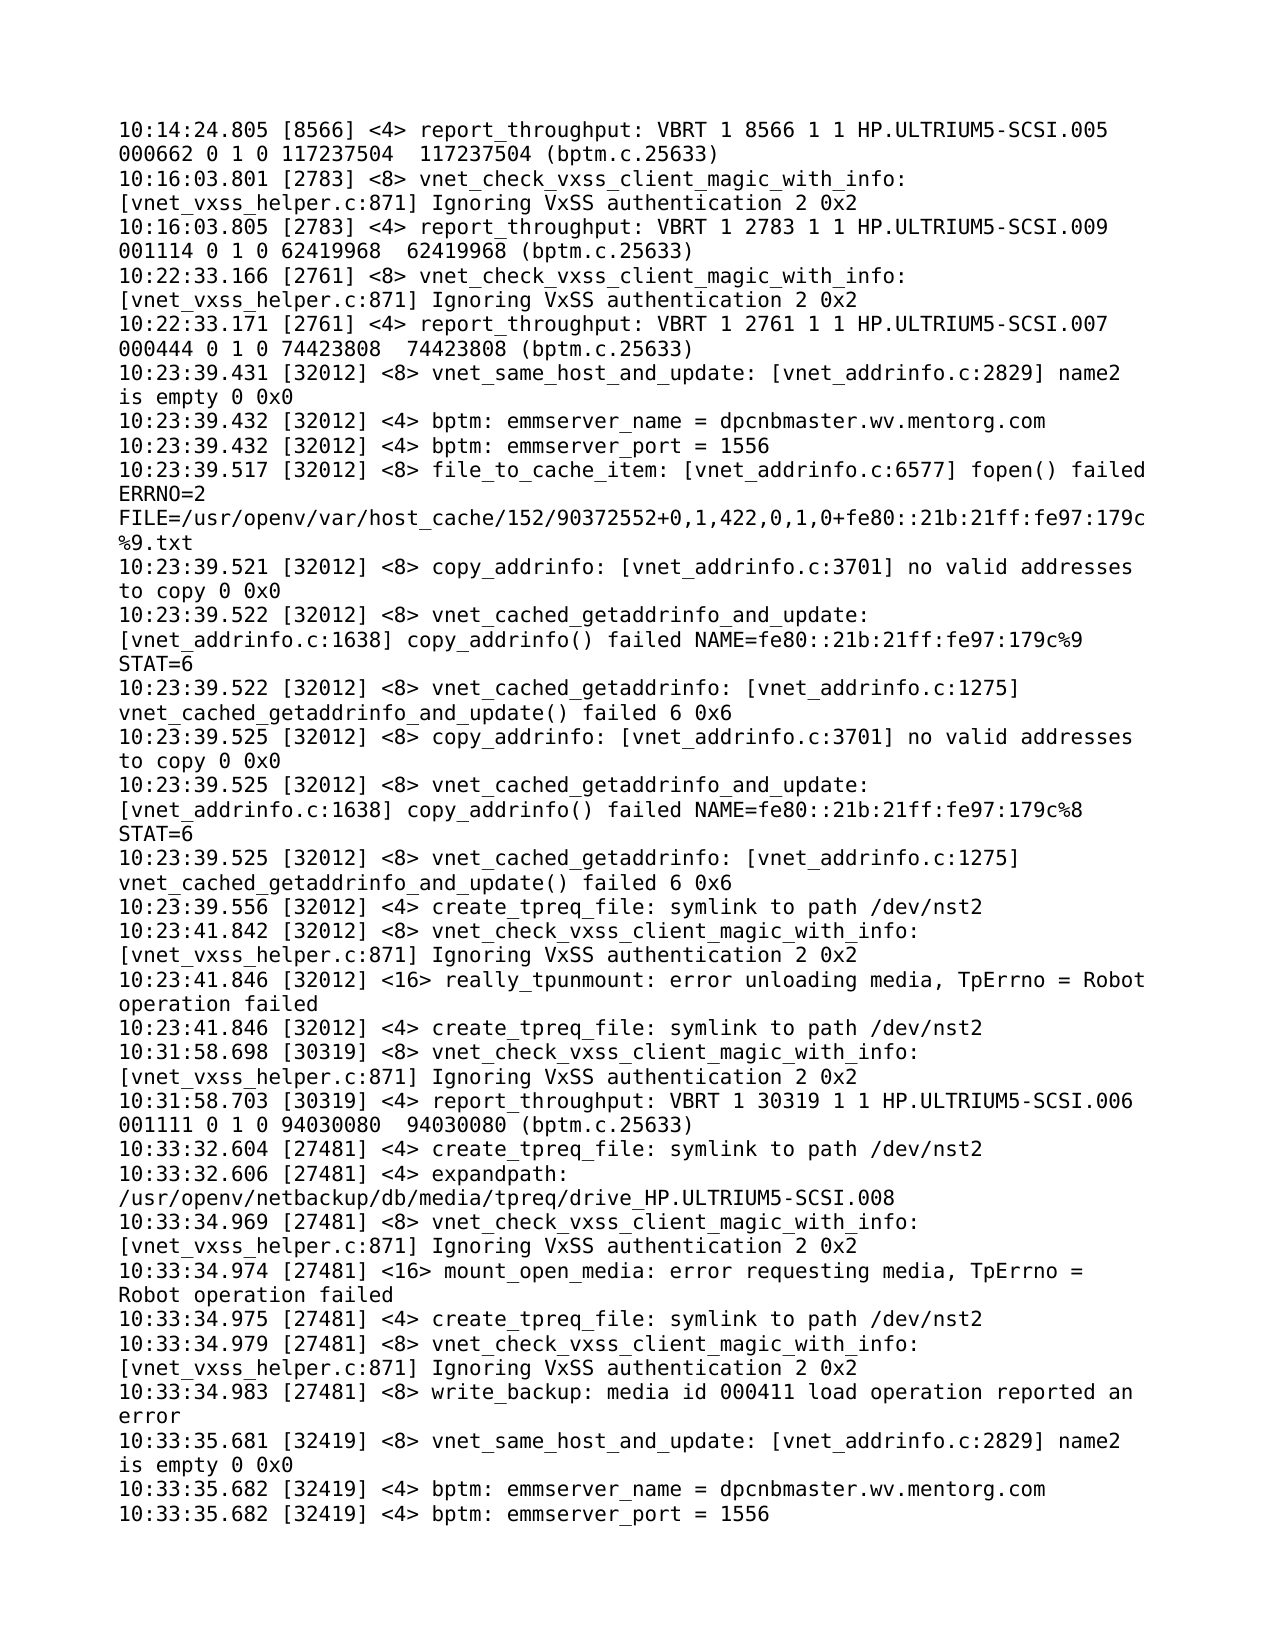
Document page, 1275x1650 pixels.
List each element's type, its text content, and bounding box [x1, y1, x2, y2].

text 10:14:24.805 [8566] <4> report_throughput: VBRT 1 8566 1 1 HP.ULTRIUM5-SCSI.005 000662 0 1 0 117237504 117237504 (bptm.c.25633) [118, 118, 1157, 167]
text 10:23:39.522 [32012] <8> vnet_cached_getaddrinfo_and_update: [vnet_addrinfo.c:1638] copy_addrinfo() failed NAME=fe80::21b:21ff:fe97:179c%9 STAT=6 [118, 603, 1157, 676]
text 10:23:39.525 [32012] <8> vnet_cached_getaddrinfo_and_update: [vnet_addrinfo.c:1638] copy_addrinfo() failed NAME=fe80::21b:21ff:fe97:179c%8 STAT=6 [118, 773, 1157, 846]
text 10:33:35.682 [32419] <4> bptm: emmserver_port = 1556 [118, 1502, 1157, 1526]
text 10:22:33.166 [2761] <8> vnet_check_vxss_client_magic_with_info: [vnet_vxss_helper.c:871] Ignoring VxSS authentication 2 0x2 [118, 264, 1157, 312]
text 10:23:39.525 [32012] <8> vnet_cached_getaddrinfo: [vnet_addrinfo.c:1275] vnet_cached_getaddrinfo_and_update() failed 6 0x6 [118, 846, 1157, 895]
text 10:33:32.606 [27481] <4> expandpath: /usr/openv/netbackup/db/media/tpreq/drive_HP.ULTRIUM5-SCSI.008 [118, 1162, 1157, 1210]
text 10:23:39.432 [32012] <4> bptm: emmserver_port = 1556 [118, 434, 1157, 458]
text 10:33:34.983 [27481] <8> write_backup: media id 000411 load operation reported an error [118, 1380, 1157, 1429]
text 10:23:39.431 [32012] <8> vnet_same_host_and_update: [vnet_addrinfo.c:2829] name2 is empty 0 0x0 [118, 361, 1157, 409]
text 10:23:41.842 [32012] <8> vnet_check_vxss_client_magic_with_info: [vnet_vxss_helper.c:871] Ignoring VxSS authentication 2 0x2 [118, 919, 1157, 968]
text 10:23:41.846 [32012] <16> really_tpunmount: error unloading media, TpErrno = Robot operation failed [118, 968, 1157, 1016]
text 10:23:39.525 [32012] <8> copy_addrinfo: [vnet_addrinfo.c:3701] no valid addresses to copy 0 0x0 [118, 725, 1157, 773]
text 10:16:03.805 [2783] <4> report_throughput: VBRT 1 2783 1 1 HP.ULTRIUM5-SCSI.009 001114 0 1 0 62419968 62419968 (bptm.c.25633) [118, 215, 1157, 264]
text 10:23:41.846 [32012] <4> create_tpreq_file: symlink to path /dev/nst2 [118, 1016, 1157, 1040]
text 10:33:34.969 [27481] <8> vnet_check_vxss_client_magic_with_info: [vnet_vxss_helper.c:871] Ignoring VxSS authentication 2 0x2 [118, 1210, 1157, 1259]
text 10:33:34.979 [27481] <8> vnet_check_vxss_client_magic_with_info: [vnet_vxss_helper.c:871] Ignoring VxSS authentication 2 0x2 [118, 1332, 1157, 1380]
text 10:33:34.975 [27481] <4> create_tpreq_file: symlink to path /dev/nst2 [118, 1307, 1157, 1332]
text 10:23:39.521 [32012] <8> copy_addrinfo: [vnet_addrinfo.c:3701] no valid addresses to copy 0 0x0 [118, 555, 1157, 603]
text 10:16:03.801 [2783] <8> vnet_check_vxss_client_magic_with_info: [vnet_vxss_helper.c:871] Ignoring VxSS authentication 2 0x2 [118, 167, 1157, 215]
text 10:31:58.703 [30319] <4> report_throughput: VBRT 1 30319 1 1 HP.ULTRIUM5-SCSI.006 001111 0 1 0 94030080 94030080 (bptm.c.25633) [118, 1089, 1157, 1137]
text 10:33:32.604 [27481] <4> create_tpreq_file: symlink to path /dev/nst2 [118, 1137, 1157, 1162]
text 10:23:39.432 [32012] <4> bptm: emmserver_name = dpcnbmaster.wv.mentorg.com [118, 409, 1157, 434]
text 10:23:39.517 [32012] <8> file_to_cache_item: [vnet_addrinfo.c:6577] fopen() failed ERRNO=2 FILE=/usr/openv/var/host_cache/152/90372552+0,1,422,0,1,0+fe80::21b:21ff:fe97:179c%9.txt [118, 458, 1157, 555]
text 10:23:39.522 [32012] <8> vnet_cached_getaddrinfo: [vnet_addrinfo.c:1275] vnet_cached_getaddrinfo_and_update() failed 6 0x6 [118, 676, 1157, 725]
text 10:22:33.171 [2761] <4> report_throughput: VBRT 1 2761 1 1 HP.ULTRIUM5-SCSI.007 000444 0 1 0 74423808 74423808 (bptm.c.25633) [118, 312, 1157, 361]
text 10:33:34.974 [27481] <16> mount_open_media: error requesting media, TpErrno = Robot operation failed [118, 1259, 1157, 1307]
text 10:31:58.698 [30319] <8> vnet_check_vxss_client_magic_with_info: [vnet_vxss_helper.c:871] Ignoring VxSS authentication 2 0x2 [118, 1040, 1157, 1089]
text 10:23:39.556 [32012] <4> create_tpreq_file: symlink to path /dev/nst2 [118, 895, 1157, 919]
text 10:33:35.681 [32419] <8> vnet_same_host_and_update: [vnet_addrinfo.c:2829] name2 is empty 0 0x0 [118, 1429, 1157, 1477]
text 10:33:35.682 [32419] <4> bptm: emmserver_name = dpcnbmaster.wv.mentorg.com [118, 1477, 1157, 1502]
